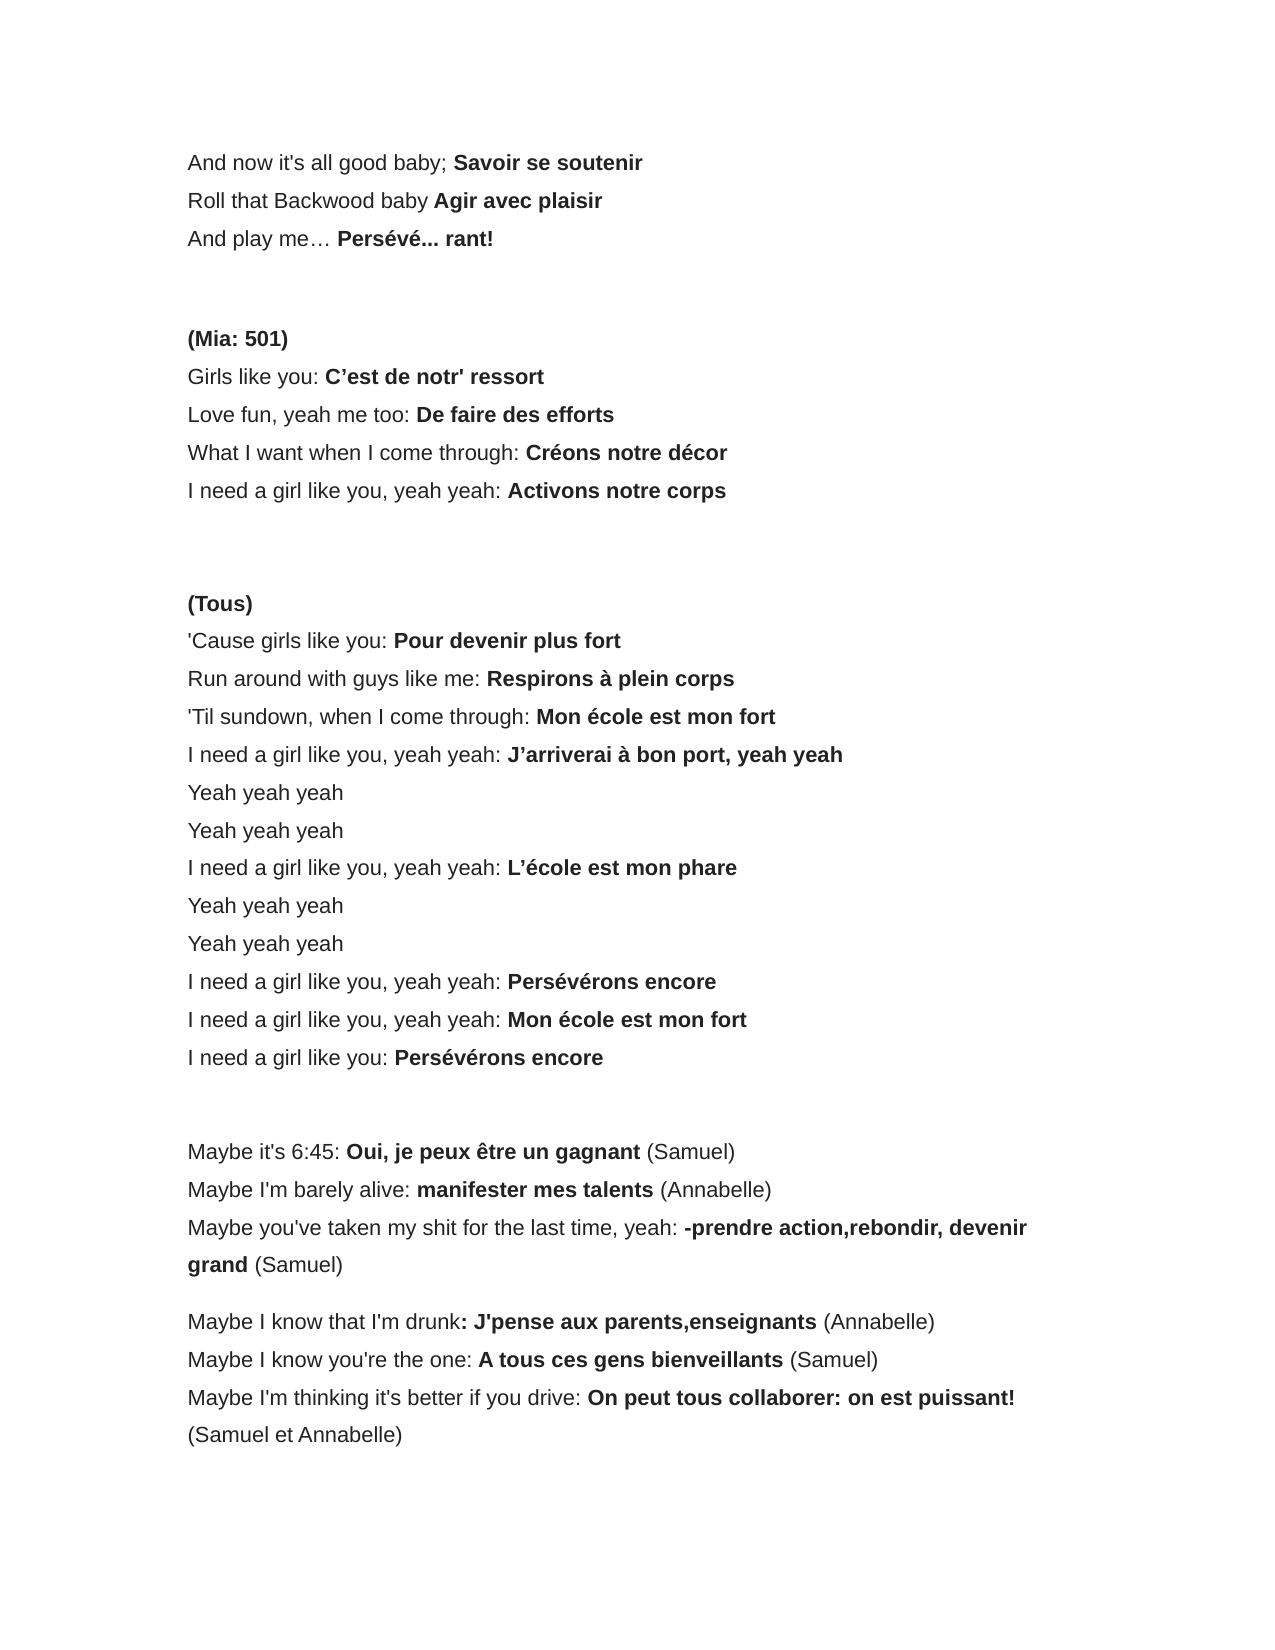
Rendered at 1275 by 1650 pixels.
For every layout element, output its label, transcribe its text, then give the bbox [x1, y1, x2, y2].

text Maybe I know that I'm drunk: J'pense aux parents,enseignants (Annabelle) Maybe I know you're the one: A tous ces gens bienveillants (Samuel) Maybe I'm thinking it's better if you drive: On peut tous collaborer: on est puissant! (Samuel et Annabelle) [187, 1309, 1087, 1447]
text (Mia: 501) Girls like you: C’est de notr' ressort Love fun, yeah me too: De faire des efforts What I want when I come through: Créons notre décor I need a girl like you, yeah yeah: Activons notre corps [187, 326, 1087, 503]
text And now it's all good baby; Savoir se soutenir Roll that Backwood baby Agir avec plaisir And play me… Persévé... rant! [187, 150, 1087, 251]
text (Tous) 'Cause girls like you: Pour devenir plus fort Run around with guys like me: Respirons à plein corps 'Til sundown, when I come through: Mon école est mon fort I need a girl like you, yeah yeah: J’arriverai à bon port, yeah yeah Yeah yeah yeah Yeah yeah yeah I need a girl like you, yeah yeah: L’école est mon phare Yeah yeah yeah Yeah yeah yeah I need a girl like you, yeah yeah: Persévérons encore I need a girl like you, yeah yeah: Mon école est mon fort I need a girl like you: Persévérons encore [187, 591, 1087, 1069]
text Maybe it's 6:45: Oui, je peux être un gagnant (Samuel) Maybe I'm barely alive: manifester mes talents (Annabelle) Maybe you've taken my shit for the last time, yeah: -prendre action,rebondir, devenir grand (Samuel) [187, 1101, 1087, 1277]
